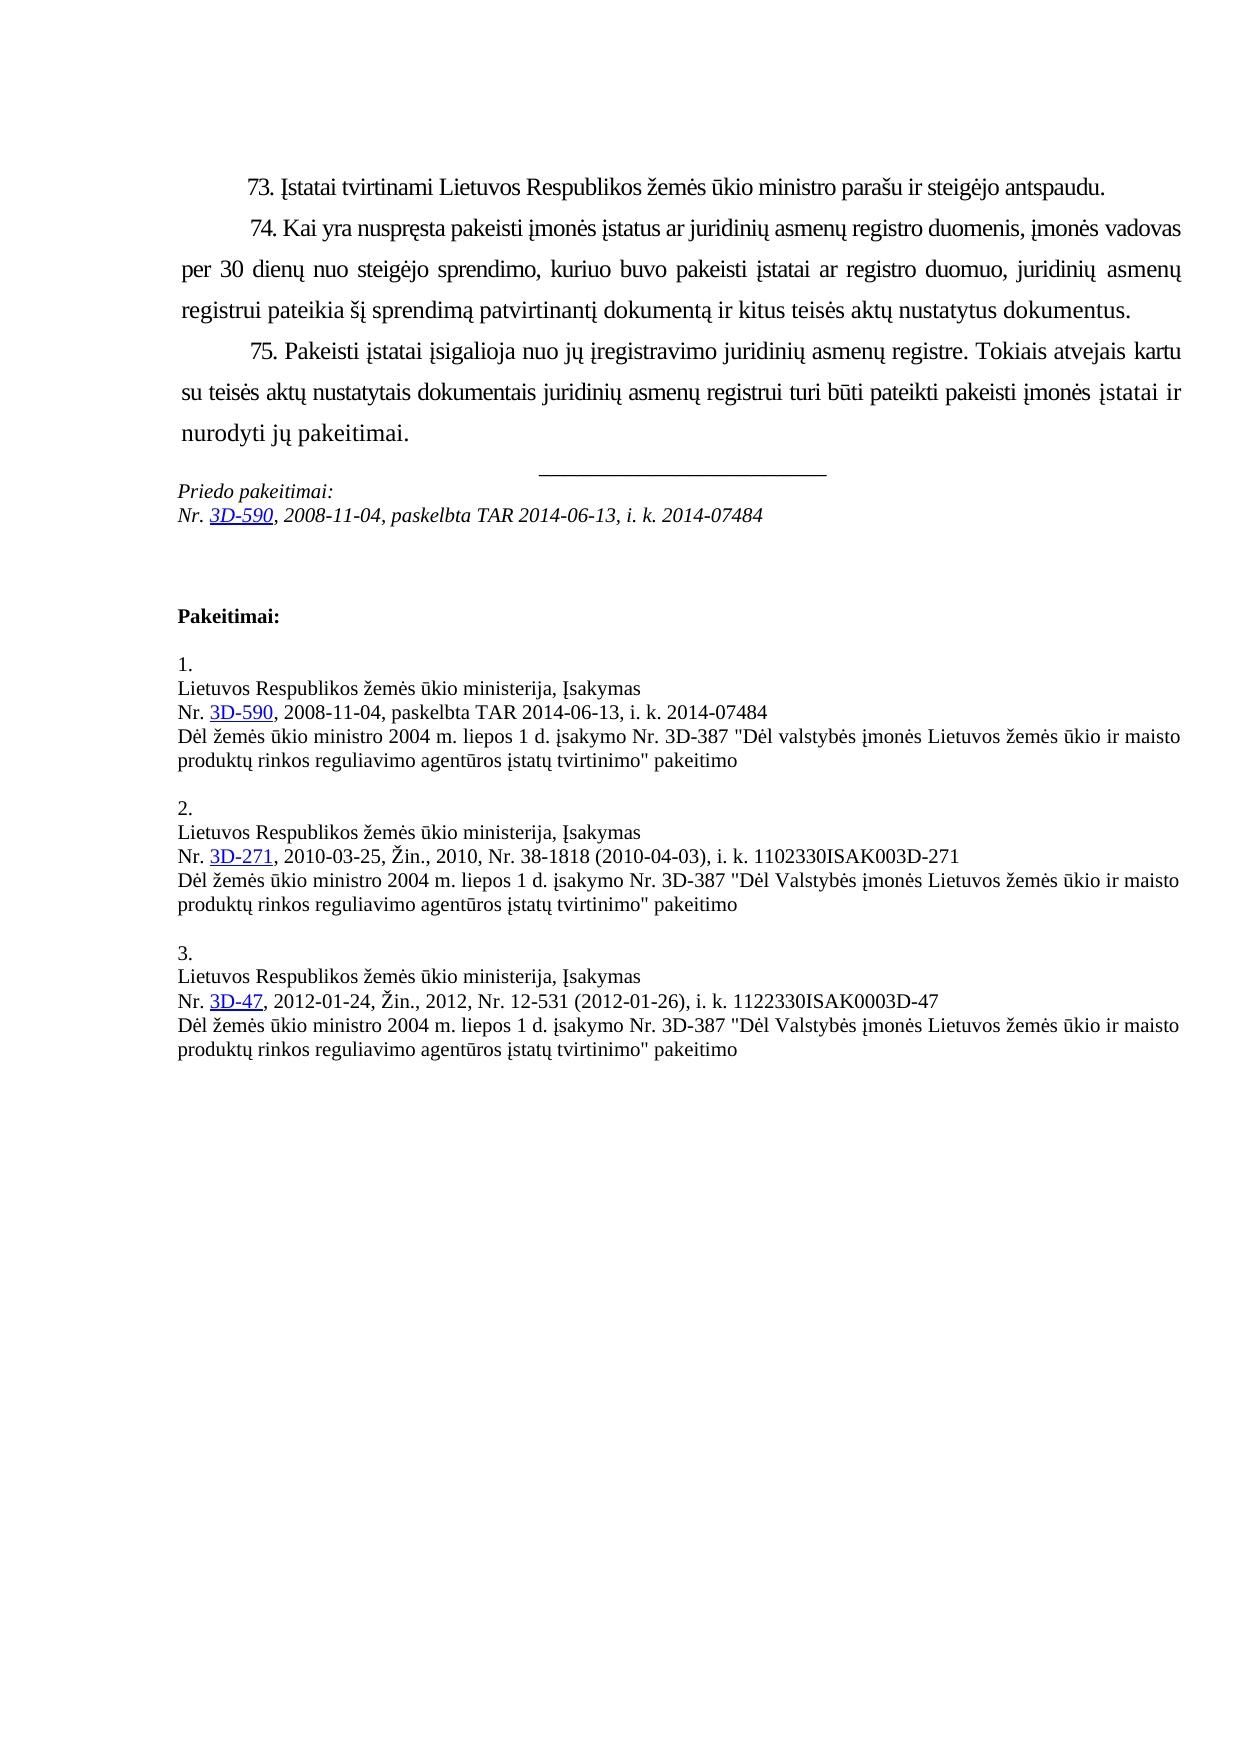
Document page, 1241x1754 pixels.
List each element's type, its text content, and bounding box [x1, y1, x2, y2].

text 2. [177, 796, 1181, 820]
text Nr. 3D-590, 2008-11-04, paskelbta TAR 2014-06-13, i. k. 2014-07484 [177, 700, 1181, 724]
text Priedo pakeitimai: [177, 478, 1181, 503]
text Dėl žemės ūkio ministro 2004 m. liepos 1 d. įsakymo Nr. 3D-387 "Dėl Valstybės įmonės Lietuvos žemės ūkio ir maisto produktų rinkos reguliavimo agentūros įstatų tvirtinimo" pakeitimo [177, 1013, 1181, 1061]
text Dėl žemės ūkio ministro 2004 m. liepos 1 d. įsakymo Nr. 3D-387 "Dėl valstybės įmonės Lietuvos žemės ūkio ir maisto produktų rinkos reguliavimo agentūros įstatų tvirtinimo" pakeitimo [177, 724, 1181, 772]
text Nr. 3D-590, 2008-11-04, paskelbta TAR 2014-06-13, i. k. 2014-07484 [177, 503, 1181, 527]
text 1. [177, 652, 1181, 676]
text _______________________ [471, 450, 895, 478]
text Lietuvos Respublikos žemės ūkio ministerija, Įsakymas [177, 964, 1181, 988]
text Nr. 3D-47, 2012-01-24, Žin., 2012, Nr. 12-531 (2012-01-26), i. k. 1122330ISAK0003D-47 [177, 988, 1181, 1013]
text Pakeitimai: [177, 603, 1181, 628]
text Nr. 3D-271, 2010-03-25, Žin., 2010, Nr. 38-1818 (2010-04-03), i. k. 1102330ISAK003D-271 [177, 844, 1181, 868]
text Lietuvos Respublikos žemės ūkio ministerija, Įsakymas [177, 820, 1181, 844]
text 74. Kai yra nuspręsta pakeisti įmonės įstatus ar juridinių asmenų registro duomenis, įmonės vadovas per 30 dienų nuo steigėjo sprendimo, kuriuo buvo pakeisti įstatai ar registro duomuo, juridinių asmenų registrui pateikia šį sprendimą patvirtinantį dokumentą ir kitus teisės aktų nustatytus dokumentus. [181, 203, 1181, 327]
text 3. [177, 940, 1181, 964]
text 73. Įstatai tvirtinami Lietuvos Respublikos žemės ūkio ministro parašu ir steigėjo antspaudu. [247, 162, 1181, 203]
text 75. Pakeisti įstatai įsigalioja nuo jų įregistravimo juridinių asmenų registre. Tokiais atvejais kartu su teisės aktų nustatytais dokumentais juridinių asmenų registrui turi būti pateikti pakeisti įmonės įstatai ir nurodyti jų pakeitimai. [181, 327, 1181, 450]
text Lietuvos Respublikos žemės ūkio ministerija, Įsakymas [177, 676, 1181, 700]
text Dėl žemės ūkio ministro 2004 m. liepos 1 d. įsakymo Nr. 3D-387 "Dėl Valstybės įmonės Lietuvos žemės ūkio ir maisto produktų rinkos reguliavimo agentūros įstatų tvirtinimo" pakeitimo [177, 868, 1181, 916]
